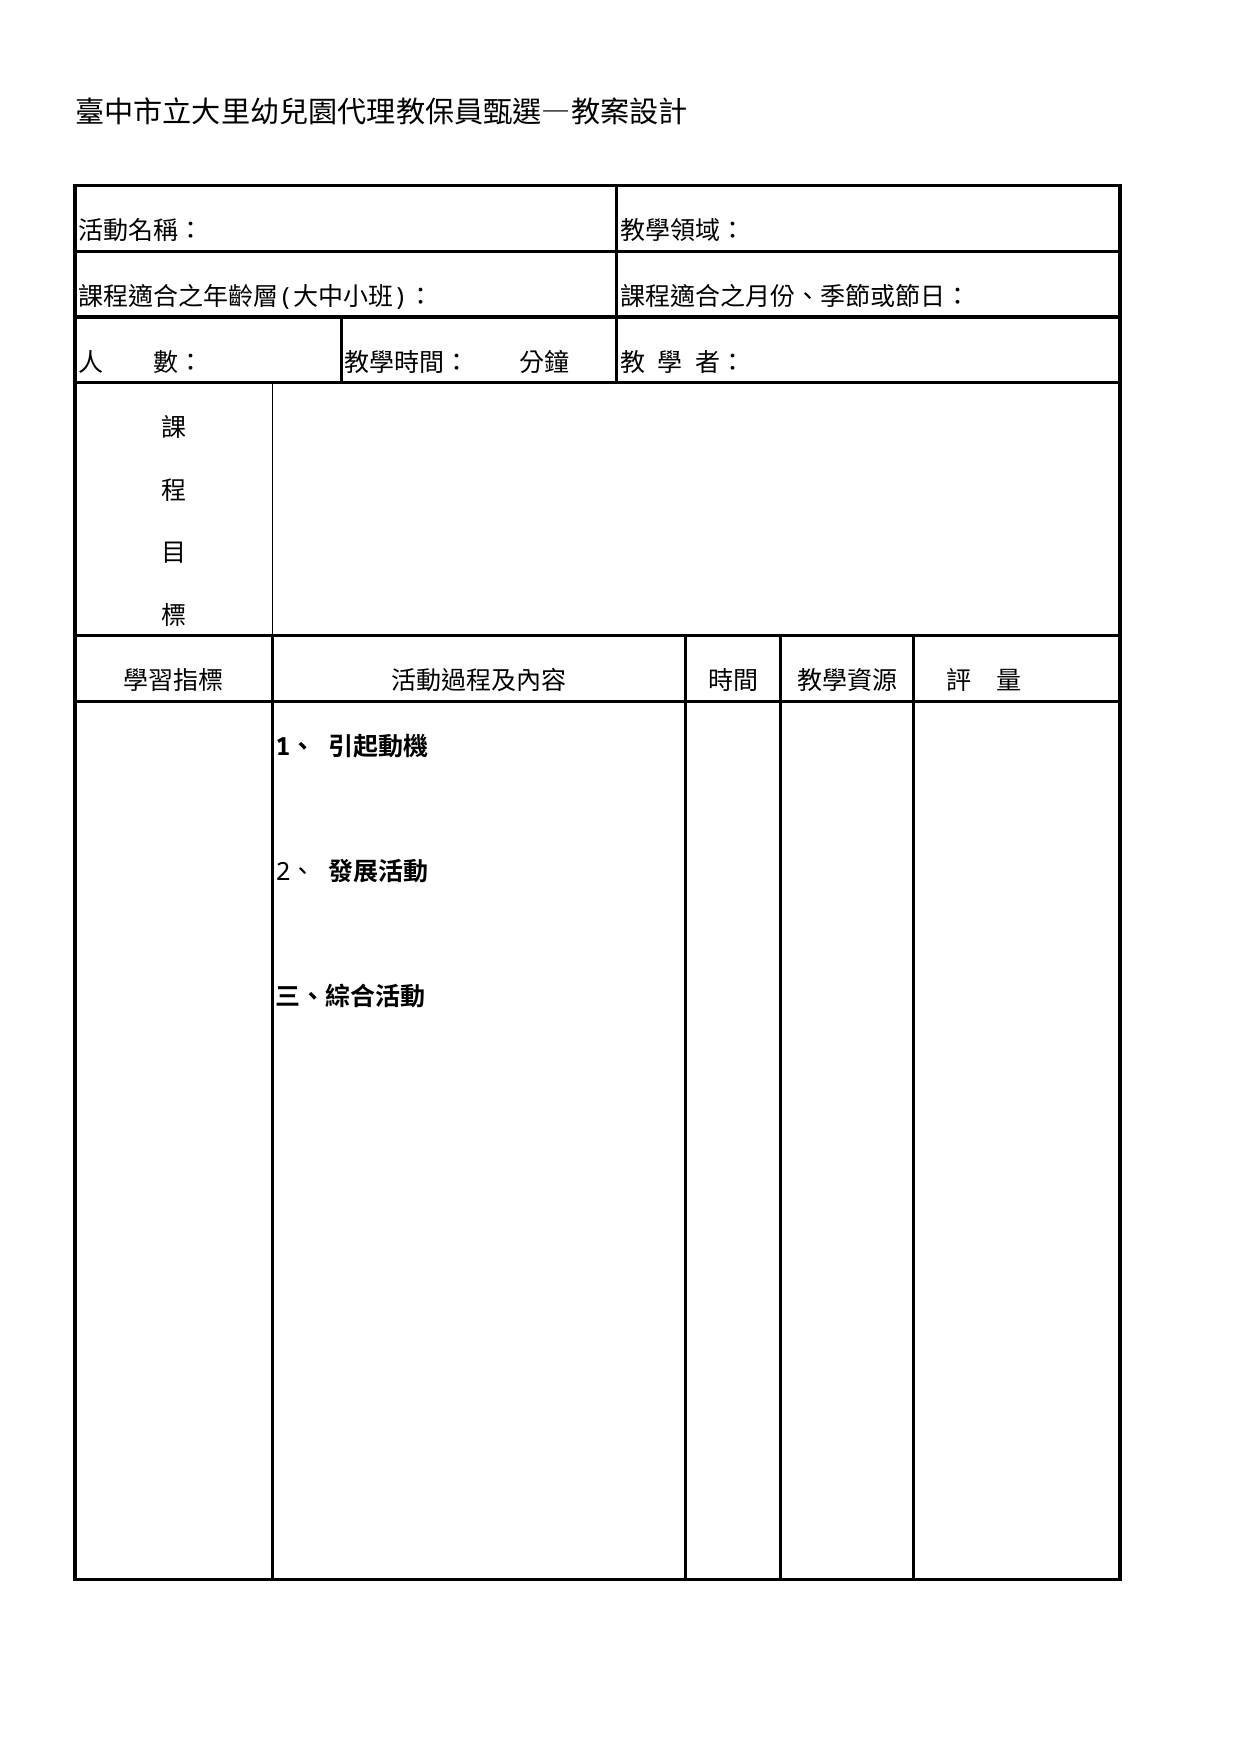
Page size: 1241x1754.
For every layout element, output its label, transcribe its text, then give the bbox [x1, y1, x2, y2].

table_header 教學領域： [618, 187, 1118, 250]
table_cell 引起動機 發展活動 三、綜合活動 [274, 703, 684, 1578]
table_cell [782, 703, 912, 1578]
table_cell 時間 [687, 637, 779, 700]
table_cell [915, 703, 1118, 1578]
table_cell [687, 703, 779, 1578]
table_header 活動名稱： [77, 187, 615, 250]
table_cell 課 程 目 標 [77, 384, 272, 634]
table_cell [273, 384, 1118, 634]
table_cell 課程適合之年齡層(大中小班)： [77, 253, 615, 315]
table_cell [77, 703, 271, 1578]
table_cell 課程適合之月份、季節或節日： [618, 253, 1118, 315]
table_cell 評 量 [915, 637, 1118, 700]
table_cell 教學時間： 分鐘 [343, 319, 615, 381]
table_cell 活動過程及內容 [274, 637, 684, 700]
table_cell 教學資源 [782, 637, 912, 700]
table_cell 教 學 者： [618, 319, 1118, 381]
table_cell 人 數： [77, 319, 340, 381]
table_cell 學習指標 [77, 637, 271, 700]
